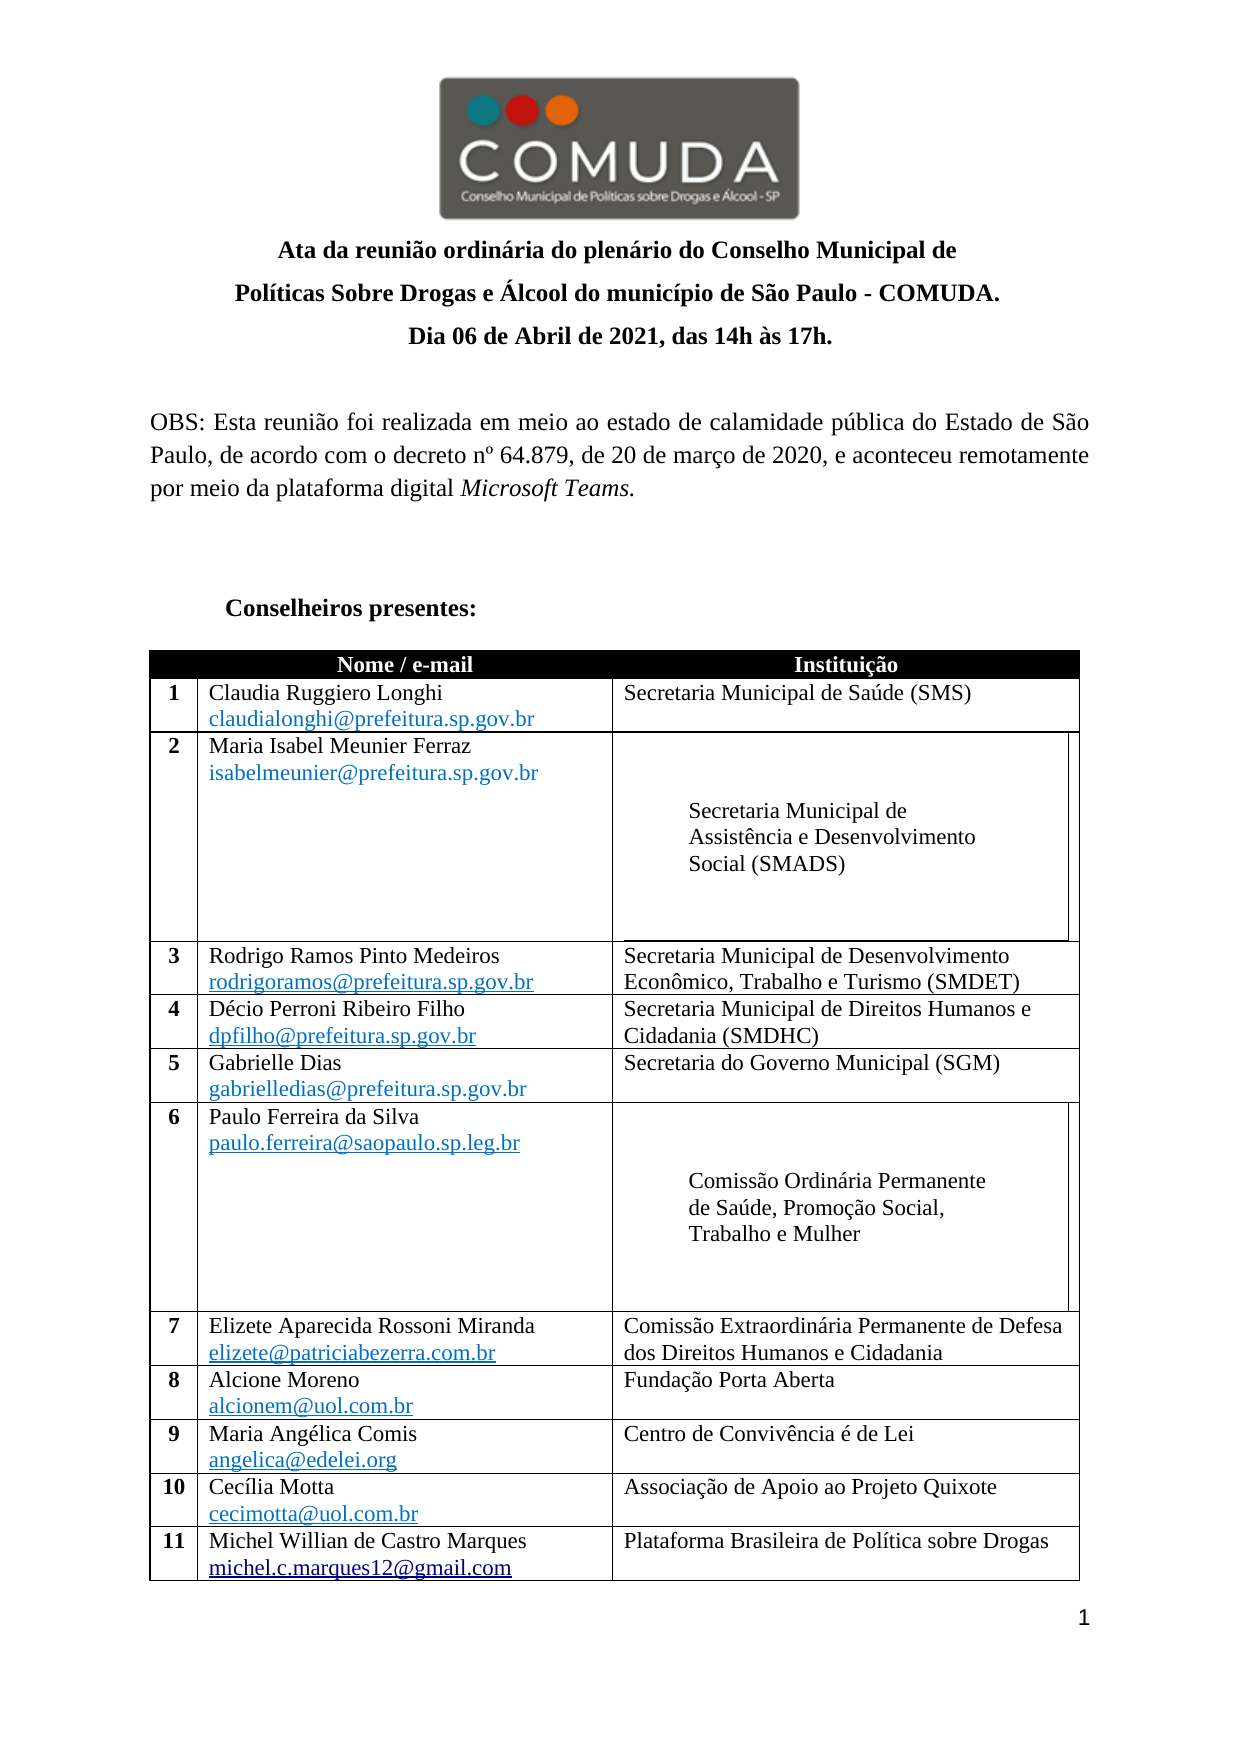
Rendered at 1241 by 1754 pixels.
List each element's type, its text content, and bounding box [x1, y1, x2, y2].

table_cell 11 [151, 1527, 197, 1580]
table_cell 5 [151, 1049, 197, 1102]
table_cell Centro de Convivência é de Lei [613, 1420, 1079, 1472]
table_cell [1069, 1103, 1079, 1311]
table_cell Fundação Porta Aberta [613, 1366, 1079, 1419]
table_cell 6 [151, 1103, 197, 1311]
table_cell Alcione Moreno alcionem@uol.com.br [198, 1366, 612, 1419]
table_cell Gabrielle Dias gabrielledias@prefeitura.sp.gov.br [198, 1049, 612, 1102]
table_cell Comissão Extraordinária Permanente de Defesa dos Direitos Humanos e Cidadania [613, 1312, 1079, 1365]
table_cell 7 [151, 1312, 197, 1365]
table_cell 9 [151, 1420, 197, 1472]
table_cell Michel Willian de Castro Marques michel.c.marques12@gmail.com [198, 1527, 612, 1580]
table_cell 2 [151, 733, 197, 941]
table_cell Paulo Ferreira da Silva paulo.ferreira@saopaulo.sp.leg.br [198, 1103, 612, 1311]
text OBS: Esta reunião foi realizada em meio ao estado de calamidade pública do Estado de São Paulo, de acordo com o decreto nº 64.879, de 20 de março de 2020, e aconteceu remotamente por meio da plataforma digital Microsoft Teams. [150, 407, 1091, 502]
table_cell Secretaria do Governo Municipal (SGM) [613, 1049, 1079, 1102]
table_cell Décio Perroni Ribeiro Filho dpfilho@prefeitura.sp.gov.br [198, 995, 612, 1048]
table_header Nome / e-mail [198, 651, 612, 678]
table_cell Maria Isabel Meunier Ferraz isabelmeunier@prefeitura.sp.gov.br [198, 733, 612, 941]
text Ata da reunião ordinária do plenário do Conselho Municipal de [150, 235, 1091, 264]
table_cell Elizete Aparecida Rossoni Miranda elizete@patriciabezerra.com.br [198, 1312, 612, 1365]
table_cell 10 [151, 1474, 197, 1526]
text Políticas Sobre Drogas e Álcool do município de São Paulo - COMUDA. [150, 278, 1091, 307]
table_cell Maria Angélica Comis angelica@edelei.org [198, 1420, 612, 1472]
table_cell Secretaria Municipal de Saúde (SMS) [613, 679, 1079, 731]
table_cell Plataforma Brasileira de Política sobre Drogas [613, 1527, 1079, 1580]
table_cell 8 [151, 1366, 197, 1419]
table_cell Claudia Ruggiero Longhi claudialonghi@prefeitura.sp.gov.br [198, 679, 612, 731]
table_cell 4 [151, 995, 197, 1048]
text Conselheiros presentes: [150, 593, 1091, 621]
table_cell Secretaria Municipal de Desenvolvimento Econômico, Trabalho e Turismo (SMDET) [613, 942, 1079, 994]
table_cell 1 [151, 679, 197, 731]
table_cell 3 [151, 942, 197, 994]
text Dia 06 de Abril de 2021, das 14h às 17h. [150, 321, 1091, 350]
table_cell Associação de Apoio ao Projeto Quixote [613, 1474, 1079, 1526]
table_cell [1069, 733, 1079, 941]
table_cell Secretaria Municipal de Direitos Humanos e Cidadania (SMDHC) [613, 995, 1079, 1048]
table_header Instituição [613, 651, 1079, 678]
table_cell Comissão Ordinária Permanente de Saúde, Promoção Social, Trabalho e Mulher [613, 1103, 1068, 1311]
table_cell Cecília Motta cecimotta@uol.com.br [198, 1474, 612, 1526]
table_cell Secretaria Municipal de Assistência e Desenvolvimento Social (SMADS) [613, 733, 1068, 941]
table_header [151, 651, 197, 678]
table_cell Rodrigo Ramos Pinto Medeiros rodrigoramos@prefeitura.sp.gov.br [198, 942, 612, 994]
